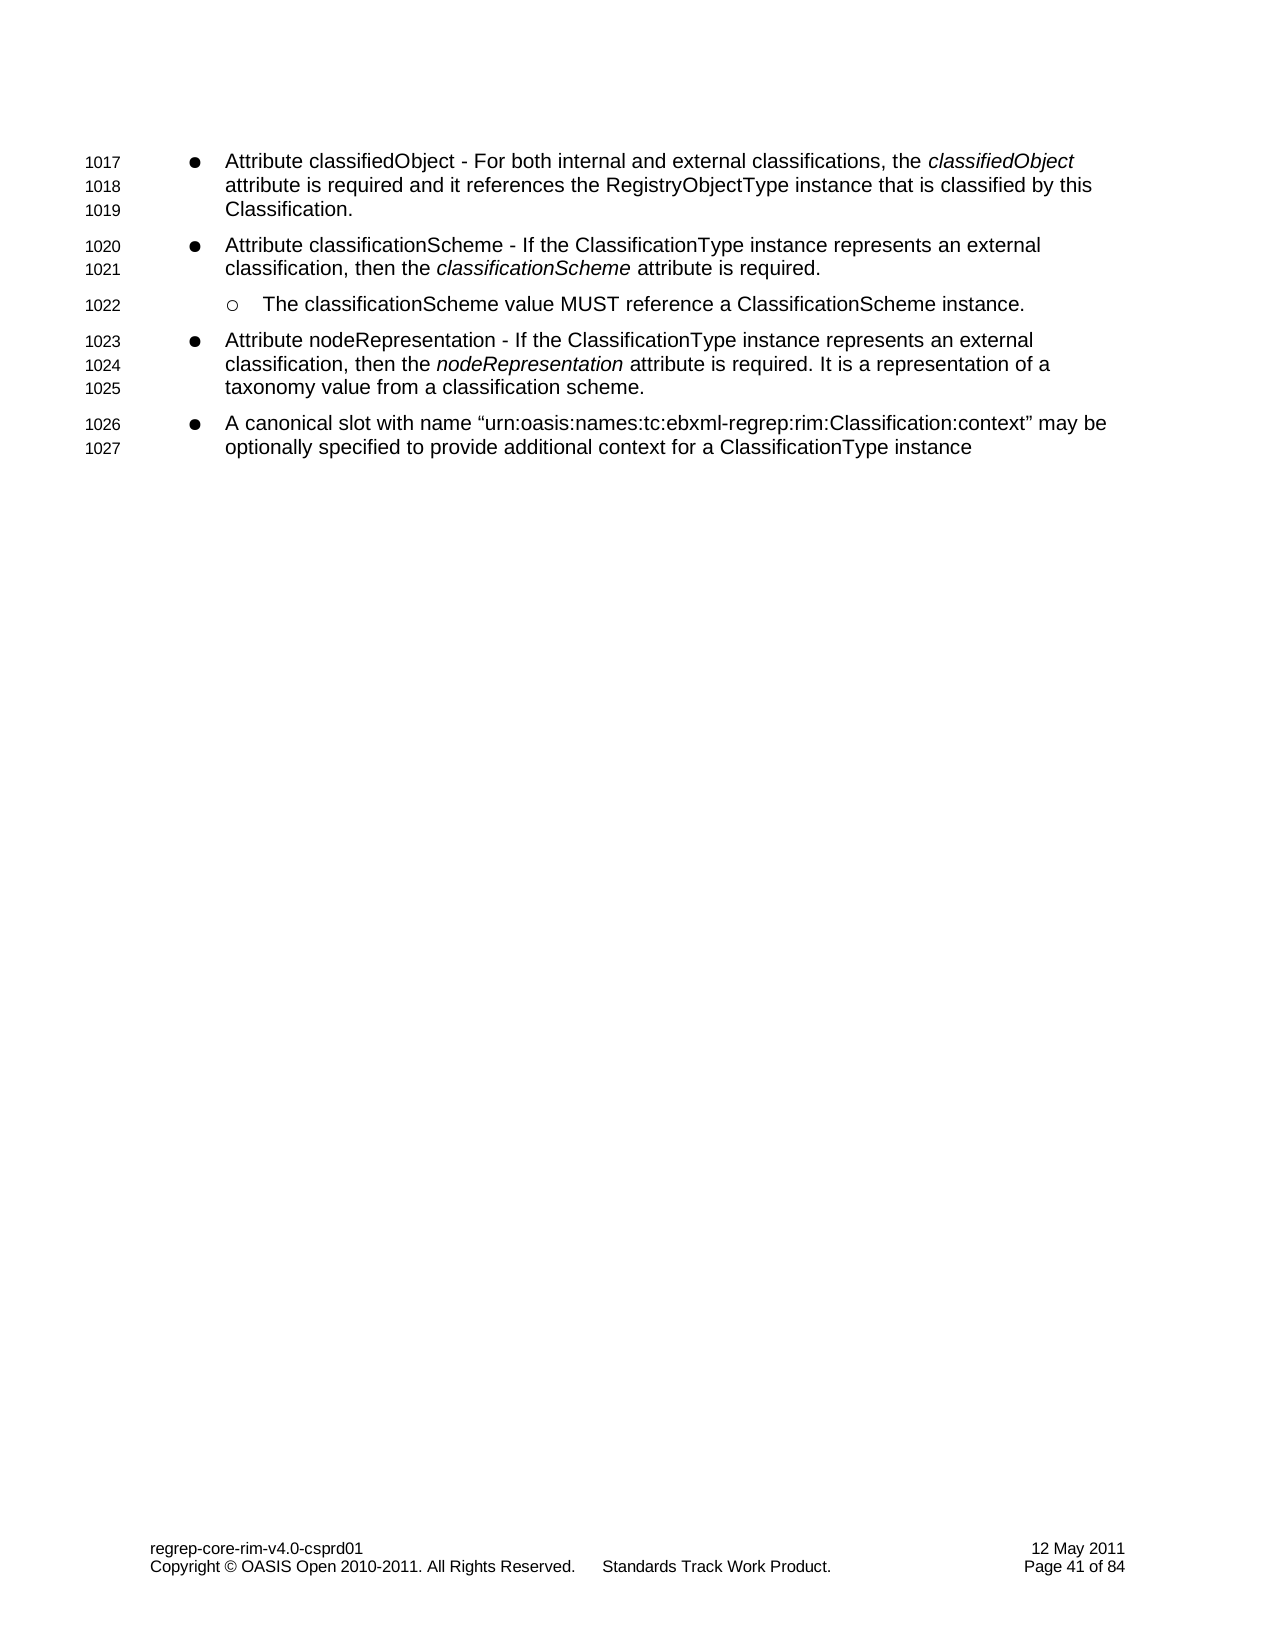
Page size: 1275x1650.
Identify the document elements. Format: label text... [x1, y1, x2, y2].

list Attribute nodeRepresentation - If the ClassificationType instance represents an external classification, then the nodeRepresentation attribute is required. It is a representation of a taxonomy value from a classification scheme. [187, 329, 1125, 399]
list A canonical slot with name “urn:oasis:names:tc:ebxml-regrep:rim:Classification:context” may be optionally specified to provide additional context for a ClassificationType instance [187, 412, 1125, 459]
list Attribute classificationScheme - If the ClassificationType instance represents an external classification, then the classificationScheme attribute is required. [187, 233, 1125, 280]
list Attribute classifiedObject - For both internal and external classifications, the classifiedObject attribute is required and it references the RegistryObjectType instance that is classified by this Classification. [187, 150, 1125, 221]
list The classificationScheme value MUST reference a ClassificationScheme instance. [225, 293, 1125, 316]
